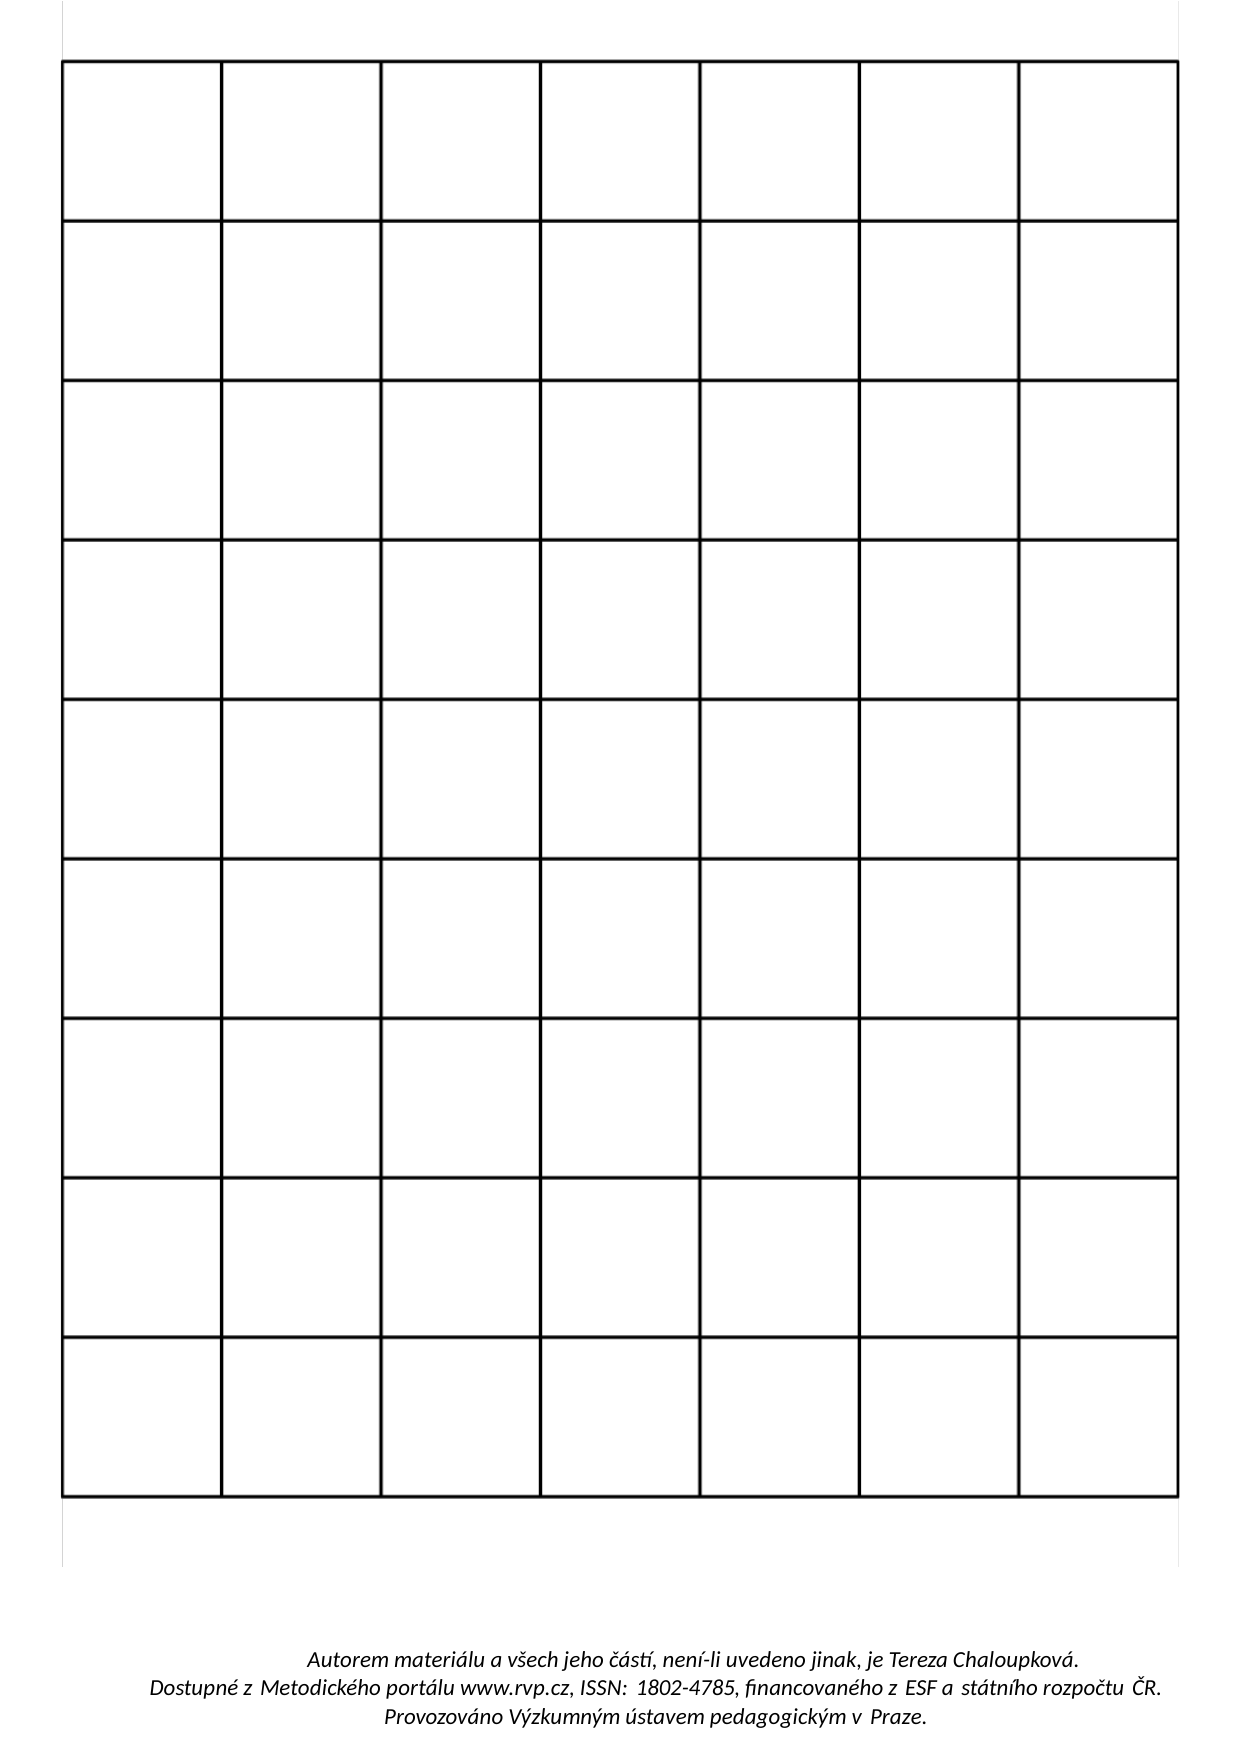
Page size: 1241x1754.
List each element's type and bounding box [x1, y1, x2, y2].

picture [60, 1, 1180, 1567]
